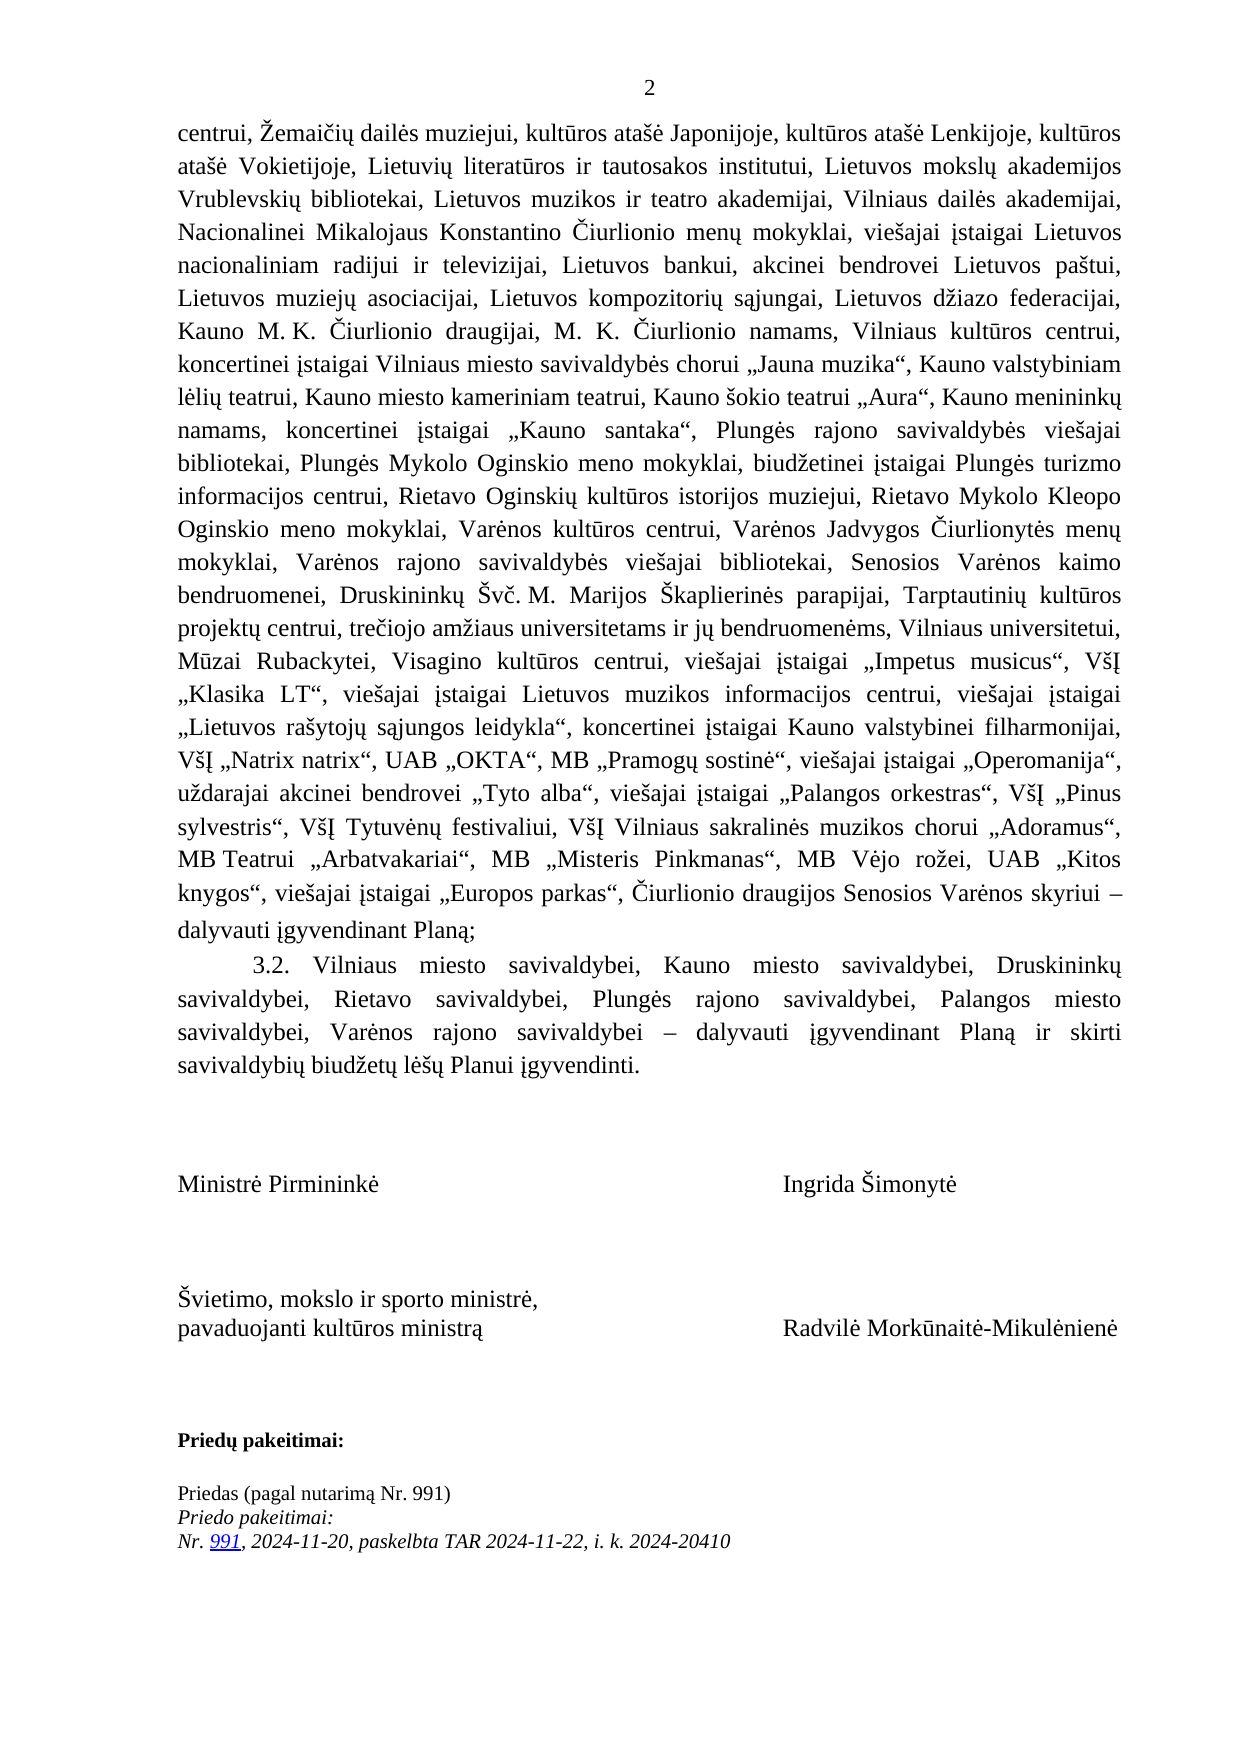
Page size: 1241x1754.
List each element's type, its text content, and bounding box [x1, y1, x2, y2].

text pavaduojanti kultūros ministrą Radvilė Morkūnaitė-Mikulėnienė [177, 1313, 1122, 1341]
text centrui, Žemaičių dailės muziejui, kultūros atašė Japonijoje, kultūros atašė Lenkijoje, kultūros atašė Vokietijoje, Lietuvių literatūros ir tautosakos institutui, Lietuvos mokslų akademijos Vrublevskių bibliotekai, Lietuvos muzikos ir teatro akademijai, Vilniaus dailės akademijai, Nacionalinei Mikalojaus Konstantino Čiurlionio menų mokyklai, viešajai įstaigai Lietuvos nacionaliniam radijui ir televizijai, Lietuvos bankui, akcinei bendrovei Lietuvos paštui, Lietuvos muziejų asociacijai, Lietuvos kompozitorių sąjungai, Lietuvos džiazo federacijai, Kauno M. K. Čiurlionio draugijai, M. K. Čiurlionio namams, Vilniaus kultūros centrui, koncertinei įstaigai Vilniaus miesto savivaldybės chorui „Jauna muzika“, Kauno valstybiniam lėlių teatrui, Kauno miesto kameriniam teatrui, Kauno šokio teatrui „Aura“, Kauno menininkų namams, koncertinei įstaigai „Kauno santaka“, Plungės rajono savivaldybės viešajai bibliotekai, Plungės Mykolo Oginskio meno mokyklai, biudžetinei įstaigai Plungės turizmo informacijos centrui, Rietavo Oginskių kultūros istorijos muziejui, Rietavo Mykolo Kleopo Oginskio meno mokyklai, Varėnos kultūros centrui, Varėnos Jadvygos Čiurlionytės menų mokyklai, Varėnos rajono savivaldybės viešajai bibliotekai, Senosios Varėnos kaimo bendruomenei, Druskininkų Švč. M. Marijos Škaplierinės parapijai, Tarptautinių kultūros projektų centrui, trečiojo amžiaus universitetams ir jų bendruomenėms, Vilniaus universitetui, Mūzai Rubackytei, Visagino kultūros centrui, viešajai įstaigai „Impetus musicus“, VšĮ „Klasika LT“, viešajai įstaigai Lietuvos muzikos informacijos centrui, viešajai įstaigai „Lietuvos rašytojų sąjungos leidykla“, koncertinei įstaigai Kauno valstybinei filharmonijai, VšĮ „Natrix natrix“, UAB „OKTA“, MB „Pramogų sostinė“, viešajai įstaigai „Operomanija“, uždarajai akcinei bendrovei „Tyto alba“, viešajai įstaigai „Palangos orkestras“, VšĮ „Pinus sylvestris“, VšĮ Tytuvėnų festivaliui, VšĮ Vilniaus sakralinės muzikos chorui „Adoramus“, MB Teatrui „Arbatvakariai“, MB „Misteris Pinkmanas“, MB Vėjo rožei, UAB „Kitos knygos“, viešajai įstaigai „Europos parkas“, Čiurlionio draugijos Senosios Varėnos skyriui ‒ dalyvauti įgyvendinant Planą; [177, 118, 1122, 946]
text Priedas (pagal nutarimą Nr. 991) [177, 1481, 1122, 1504]
text 3.2. Vilniaus miesto savivaldybei, Kauno miesto savivaldybei, Druskininkų savivaldybei, Rietavo savivaldybei, Plungės rajono savivaldybei, Palangos miesto savivaldybei, Varėnos rajono savivaldybei – dalyvauti įgyvendinant Planą ir skirti savivaldybių biudžetų lėšų Planui įgyvendinti. [177, 951, 1122, 1078]
text Švietimo, mokslo ir sporto ministrė, [177, 1284, 1122, 1313]
text Priedo pakeitimai: [177, 1504, 1122, 1529]
text Nr. 991, 2024-11-20, paskelbta TAR 2024-11-22, i. k. 2024-20410 [177, 1529, 1122, 1553]
text Ministrė Pirmininkė Ingrida Šimonytė [177, 1169, 1122, 1198]
text Priedų pakeitimai: [177, 1428, 1122, 1452]
